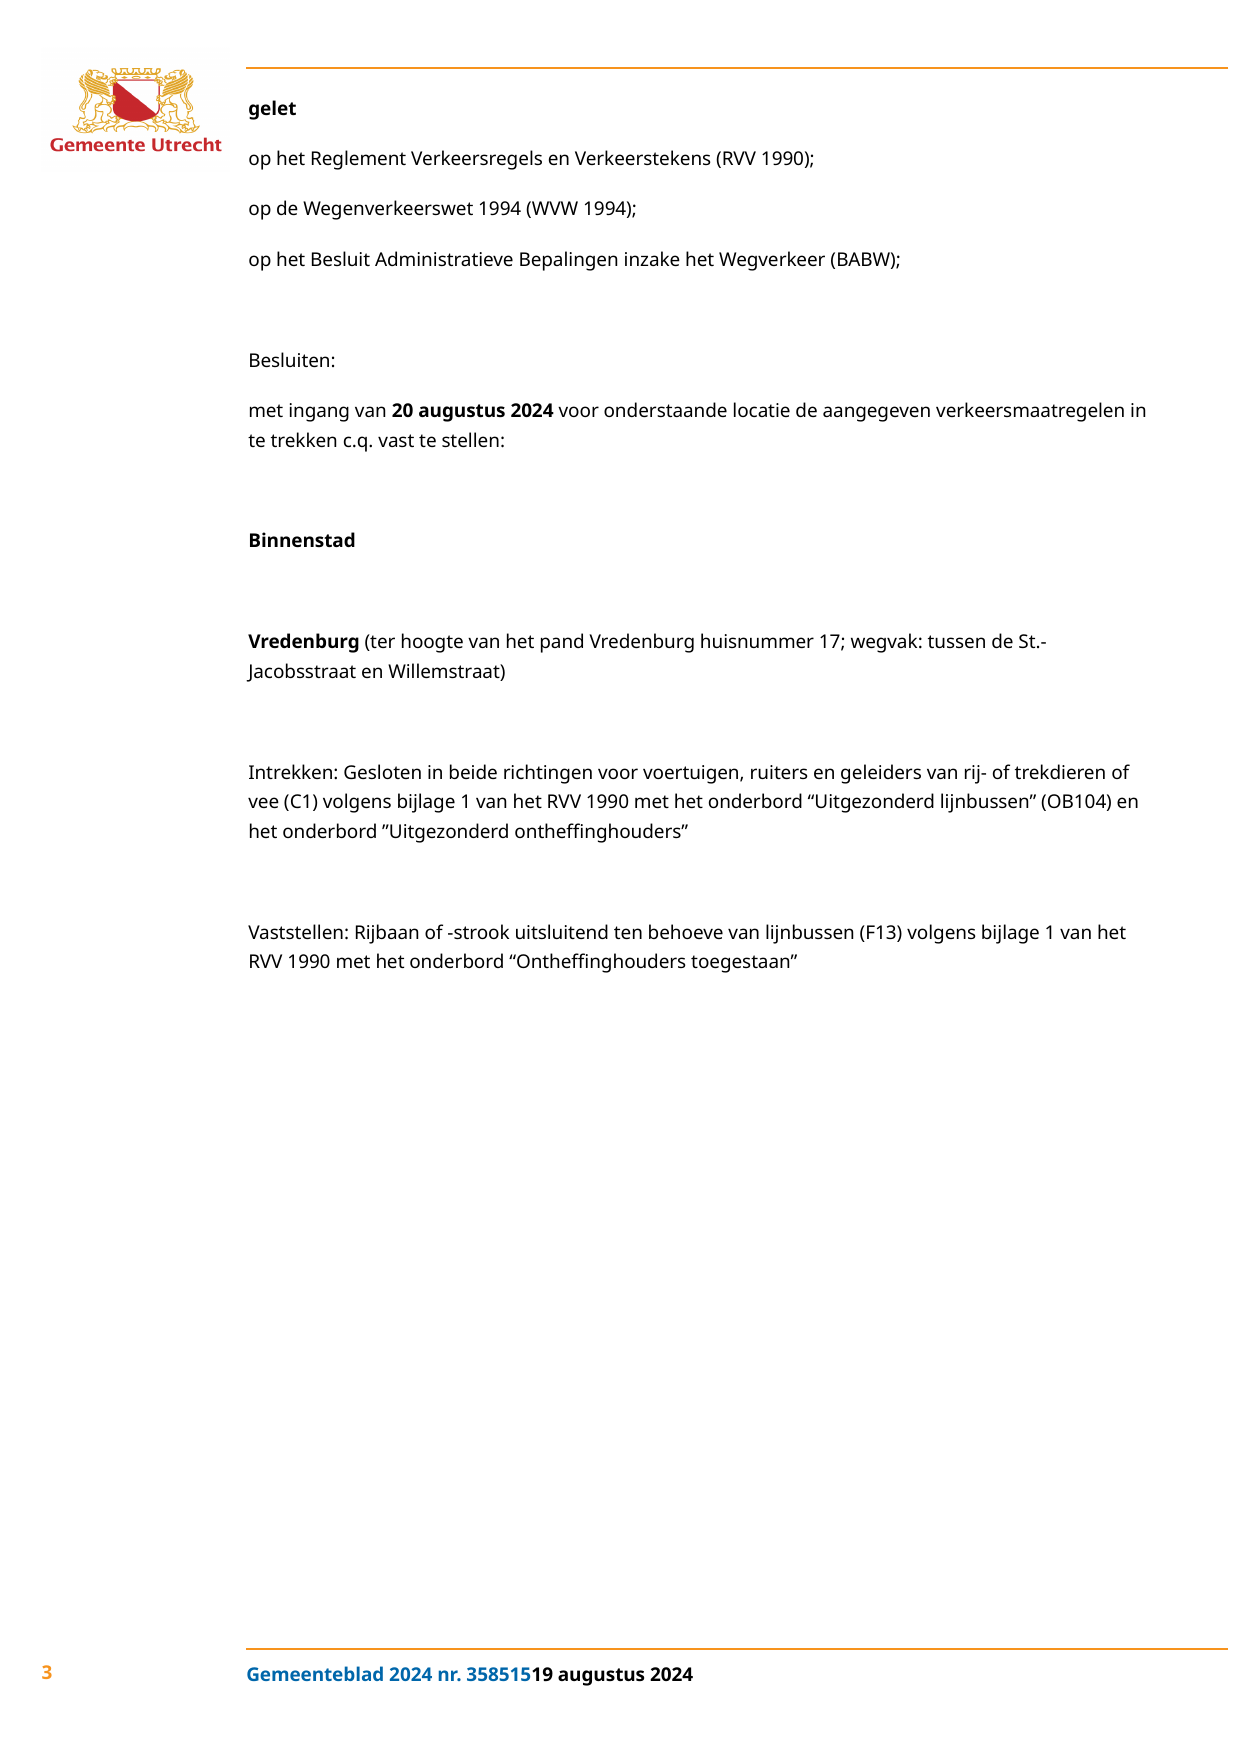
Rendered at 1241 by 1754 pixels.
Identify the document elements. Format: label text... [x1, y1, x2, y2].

text Besluiten: [248, 347, 1152, 373]
text met ingang van 20 augustus 2024 voor onderstaande locatie de aangegeven verkeersmaatregelen in te trekken c.q. vast te stellen: [248, 397, 1152, 453]
text Intrekken: Gesloten in beide richtingen voor voertuigen, ruiters en geleiders van rij- of trekdieren of vee (C1) volgens bijlage 1 van het RVV 1990 met het onderbord “Uitgezonderd lijnbussen” (OB104) en het onderbord ”Uitgezonderd ontheffinghouders” [248, 759, 1152, 844]
text op het Reglement Verkeersregels en Verkeerstekens (RVV 1990); [248, 145, 1152, 171]
text Binnenstad [248, 528, 1152, 553]
text Vaststellen: Rijbaan of -strook uitsluitend ten behoeve van lijnbussen (F13) volgens bijlage 1 van het RVV 1990 met het onderbord “Ontheffinghouders toegestaan” [248, 919, 1152, 974]
text op het Besluit Administratieve Bepalingen inzake het Wegverkeer (BABW); [248, 246, 1152, 272]
text Vredenburg (ter hoogte van het pand Vredenburg huisnummer 17; wegvak: tussen de St.-Jacobsstraat en Willemstraat) [248, 628, 1152, 684]
text gelet [248, 95, 1152, 121]
text op de Wegenverkeerswet 1994 (WVW 1994); [248, 196, 1152, 221]
picture [41, 47, 231, 172]
